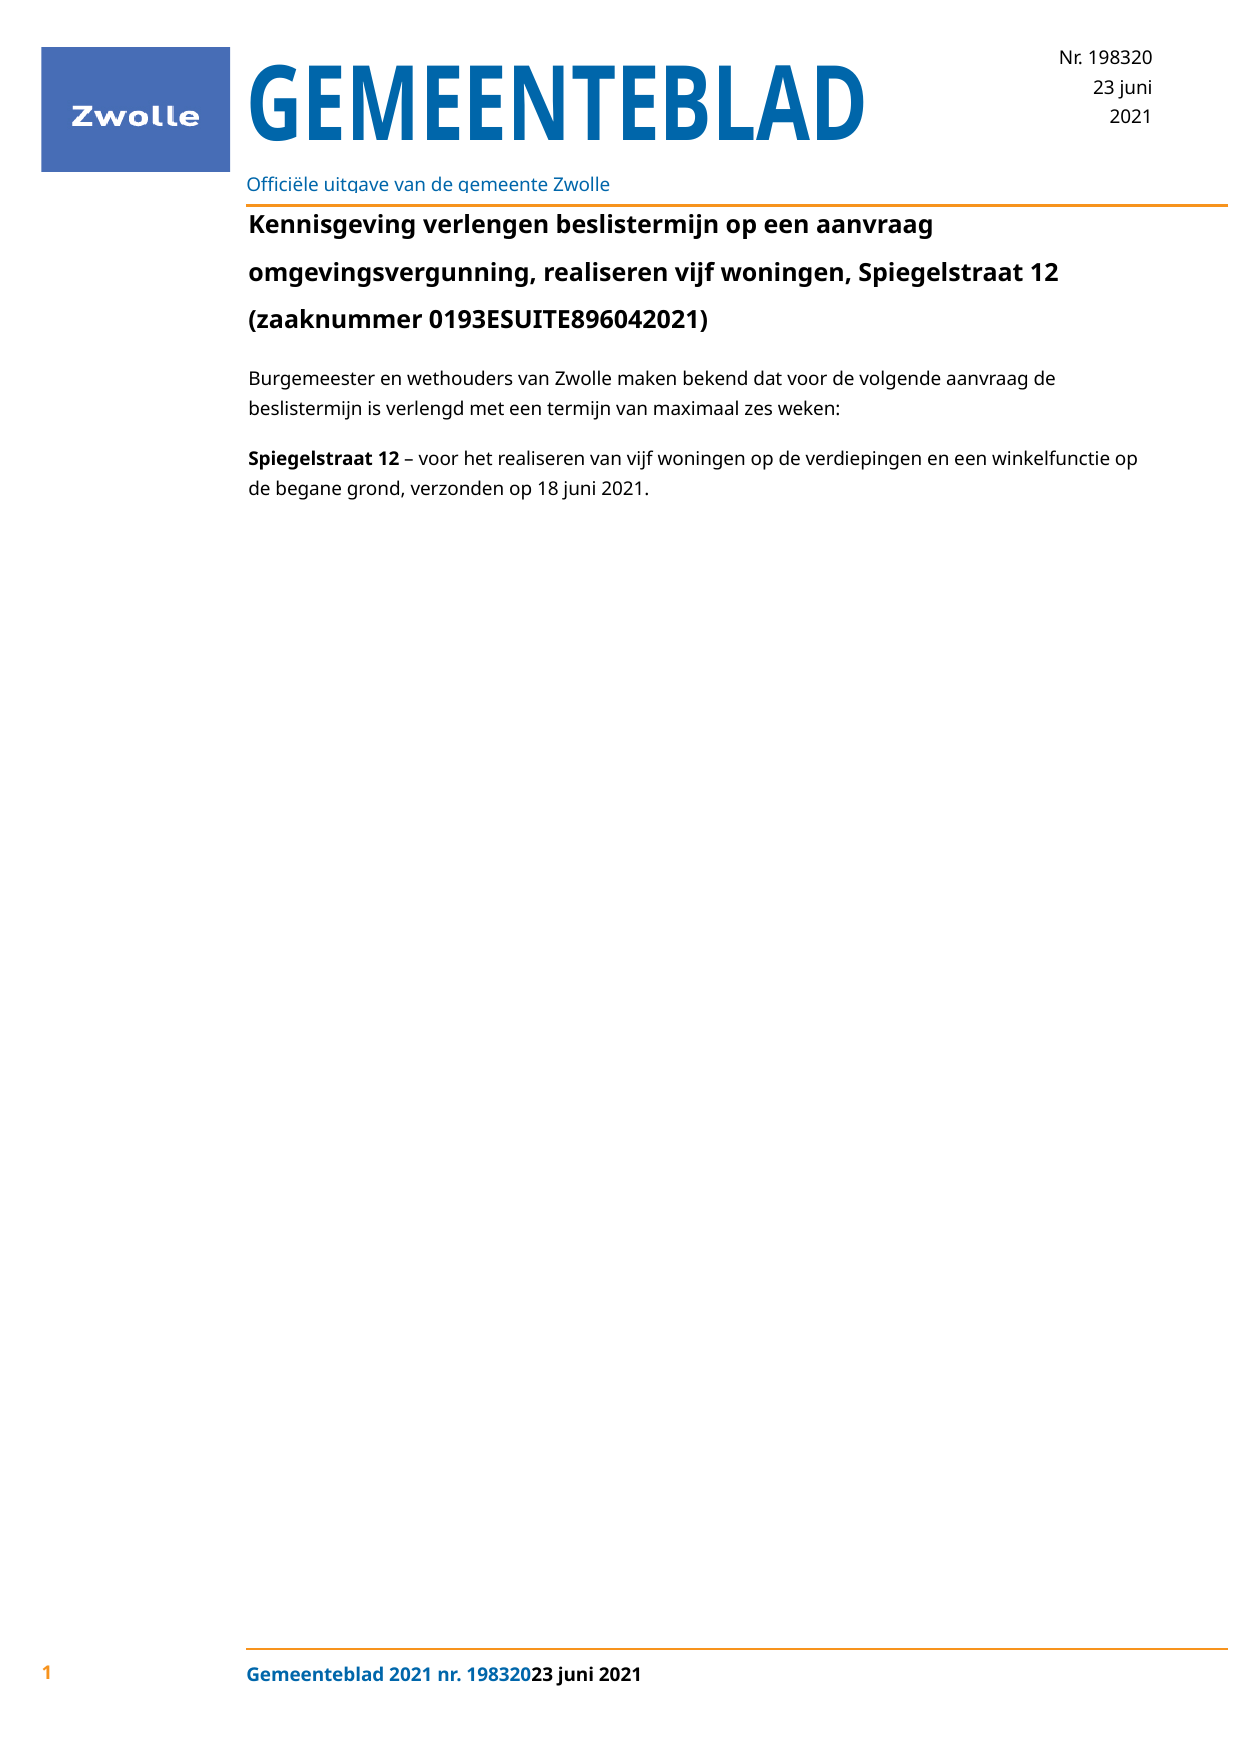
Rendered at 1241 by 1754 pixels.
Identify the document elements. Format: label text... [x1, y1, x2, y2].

text Spiegelstraat 12 – voor het realiseren van vijf woningen op de verdiepingen en een winkelfunctie op de begane grond, verzonden op 18 juni 2021. [248, 446, 1152, 501]
text Burgemeester en wethouders van Zwolle maken bekend dat voor de volgende aanvraag de beslistermijn is verlengd met een termijn van maximaal zes weken: [248, 366, 1152, 421]
text Kennisgeving verlengen beslistermijn op een aanvraag omgevingsvergunning, realiseren vijf woningen, Spiegelstraat 12 (zaaknummer 0193ESUITE896042021) [248, 207, 1152, 336]
picture [41, 47, 231, 172]
